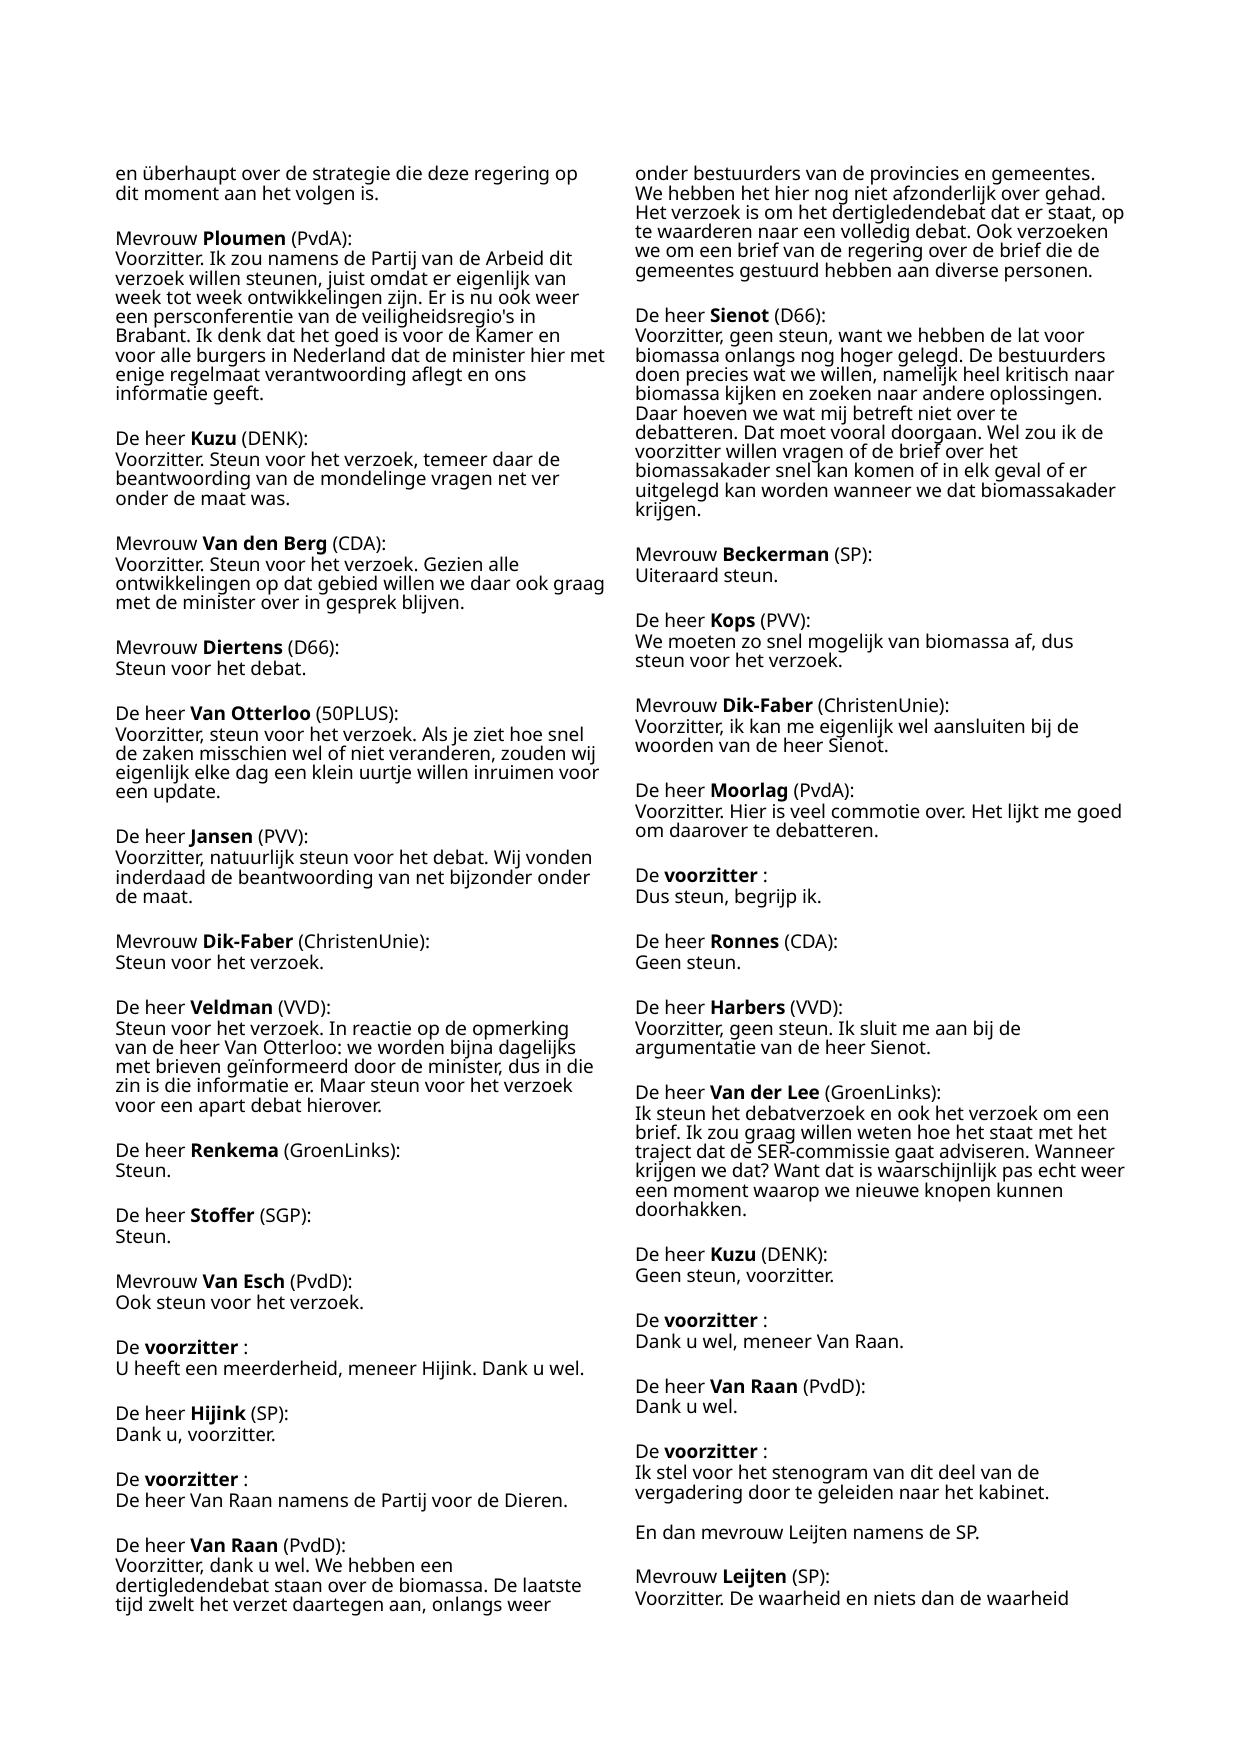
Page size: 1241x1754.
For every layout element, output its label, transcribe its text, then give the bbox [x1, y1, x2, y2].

text Voorzitter, natuurlijk steun voor het debat. Wij vonden inderdaad de beantwoording van net bijzonder onder de maat. [115, 849, 605, 907]
text Dank u wel, meneer Van Raan. [635, 1333, 1125, 1352]
text En dan mevrouw Leijten namens de SP. [635, 1524, 1125, 1543]
text Voorzitter, steun voor het verzoek. Als je ziet hoe snel de zaken misschien wel of niet veranderen, zouden wij eigenlijk elke dag een klein uurtje willen inruimen voor een update. [115, 726, 605, 803]
text Dank u, voorzitter. [115, 1426, 605, 1445]
text Dank u wel. [635, 1398, 1125, 1418]
text De heer Kops (PVV): [635, 607, 1125, 633]
text De voorzitter : [635, 1439, 1125, 1464]
text De voorzitter : [635, 862, 1125, 888]
text Voorzitter. Hier is veel commotie over. Het lijkt me goed om daarover te debatteren. [635, 803, 1125, 841]
text Mevrouw Dik-Faber (ChristenUnie): [115, 928, 605, 954]
text De heer Moorlag (PvdA): [635, 777, 1125, 803]
text Voorzitter. Ik zou namens de Partij van de Arbeid dit verzoek willen steunen, juist omdat er eigenlijk van week tot week ontwikkelingen zijn. Er is nu ook weer een persconferentie van de veiligheidsregio's in Brabant. Ik denk dat het goed is voor de Kamer en voor alle burgers in Nederland dat de minister hier met enige regelmaat verantwoording aflegt en ons informatie geeft. [115, 250, 605, 404]
text onder bestuurders van de provincies en gemeentes. We hebben het hier nog niet afzonderlijk over gehad. Het verzoek is om het dertigledendebat dat er staat, op te waarderen naar een volledig debat. Ook verzoeken we om een brief van de regering over de brief die de gemeentes gestuurd hebben aan diverse personen. [635, 165, 1125, 281]
text De heer Van Raan (PvdD): [635, 1373, 1125, 1398]
text Mevrouw Beckerman (SP): [635, 541, 1125, 567]
text Steun. [115, 1228, 605, 1248]
text Ook steun voor het verzoek. [115, 1294, 605, 1313]
text Mevrouw Leijten (SP): [635, 1564, 1125, 1589]
text De heer Jansen (PVV): [115, 824, 605, 849]
text Mevrouw Dik-Faber (ChristenUnie): [635, 692, 1125, 718]
text De heer Van Raan (PvdD): [115, 1532, 605, 1557]
text Ik stel voor het stenogram van dit deel van de vergadering door te geleiden naar het kabinet. [635, 1464, 1125, 1503]
text Steun voor het verzoek. [115, 954, 605, 973]
text De heer Ronnes (CDA): [635, 928, 1125, 954]
text Voorzitter. Steun voor het verzoek. Gezien alle ontwikkelingen op dat gebied willen we daar ook graag met de minister over in gesprek blijven. [115, 556, 605, 613]
text De heer Kuzu (DENK): [115, 425, 605, 451]
text Voorzitter, dank u wel. We hebben een dertigledendebat staan over de biomassa. De laatste tijd zwelt het verzet daartegen aan, onlangs weer [115, 1557, 605, 1615]
text Voorzitter. Steun voor het verzoek, temeer daar de beantwoording van de mondelinge vragen net ver onder de maat was. [115, 451, 605, 509]
text De heer Stoffer (SGP): [115, 1203, 605, 1228]
text De heer Van der Lee (GroenLinks): [635, 1079, 1125, 1105]
text Uiteraard steun. [635, 567, 1125, 586]
text Steun voor het debat. [115, 660, 605, 679]
text De voorzitter : [115, 1466, 605, 1492]
text Mevrouw Diertens (D66): [115, 634, 605, 660]
text De heer Sienot (D66): [635, 302, 1125, 327]
text Voorzitter, geen steun. Ik sluit me aan bij de argumentatie van de heer Sienot. [635, 1019, 1125, 1058]
text De voorzitter : [635, 1307, 1125, 1333]
text Geen steun. [635, 954, 1125, 973]
text De heer Harbers (VVD): [635, 994, 1125, 1019]
text Steun voor het verzoek. In reactie op de opmerking van de heer Van Otterloo: we worden bijna dagelijks met brieven geïnformeerd door de minister, dus in die zin is die informatie er. Maar steun voor het verzoek voor een apart debat hierover. [115, 1019, 605, 1116]
text U heeft een meerderheid, meneer Hijink. Dank u wel. [115, 1360, 605, 1379]
text Ik steun het debatverzoek en ook het verzoek om een brief. Ik zou graag willen weten hoe het staat met het traject dat de SER-commissie gaat adviseren. Wanneer krijgen we dat? Want dat is waarschijnlijk pas echt weer een moment waarop we nieuwe knopen kunnen doorhakken. [635, 1105, 1125, 1220]
text De heer Van Otterloo (50PLUS): [115, 700, 605, 726]
text Dus steun, begrijp ik. [635, 888, 1125, 907]
text Mevrouw Ploumen (PvdA): [115, 225, 605, 250]
text De heer Veldman (VVD): [115, 994, 605, 1019]
text De heer Renkema (GroenLinks): [115, 1137, 605, 1162]
text Mevrouw Van den Berg (CDA): [115, 530, 605, 556]
text We moeten zo snel mogelijk van biomassa af, dus steun voor het verzoek. [635, 633, 1125, 671]
text De voorzitter : [115, 1334, 605, 1360]
text en überhaupt over de strategie die deze regering op dit moment aan het volgen is. [115, 165, 605, 204]
text Steun. [115, 1162, 605, 1182]
text De heer Kuzu (DENK): [635, 1241, 1125, 1267]
text Voorzitter. De waarheid en niets dan de waarheid [635, 1589, 1125, 1609]
text De heer Hijink (SP): [115, 1400, 605, 1426]
text Voorzitter, ik kan me eigenlijk wel aansluiten bij de woorden van de heer Sienot. [635, 718, 1125, 756]
text Mevrouw Van Esch (PvdD): [115, 1268, 605, 1294]
text De heer Van Raan namens de Partij voor de Dieren. [115, 1492, 605, 1511]
text Geen steun, voorzitter. [635, 1267, 1125, 1286]
text Voorzitter, geen steun, want we hebben de lat voor biomassa onlangs nog hoger gelegd. De bestuurders doen precies wat we willen, namelijk heel kritisch naar biomassa kijken en zoeken naar andere oplossingen. Daar hoeven we wat mij betreft niet over te debatteren. Dat moet vooral doorgaan. Wel zou ik de voorzitter willen vragen of de brief over het biomassakader snel kan komen of in elk geval of er uitgelegd kan worden wanneer we dat biomassakader krijgen. [635, 327, 1125, 520]
